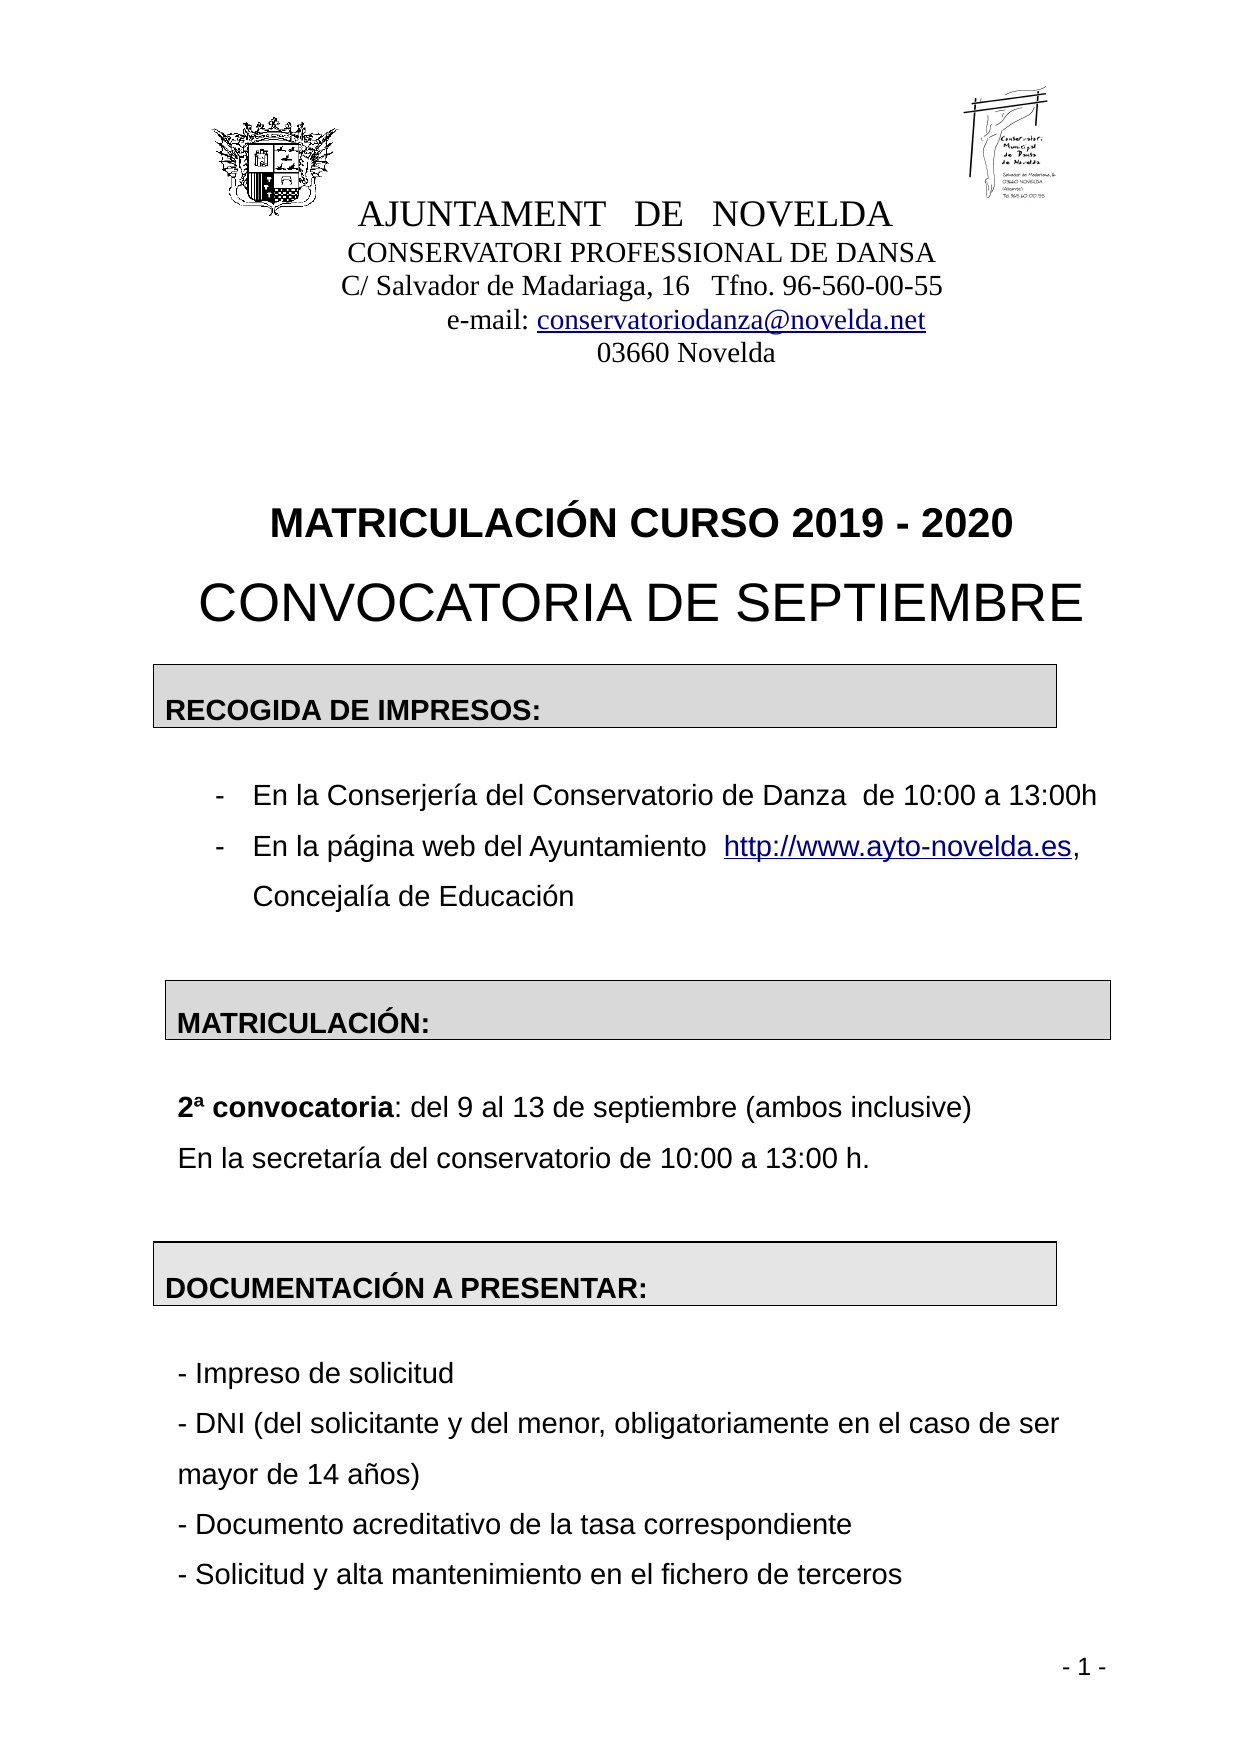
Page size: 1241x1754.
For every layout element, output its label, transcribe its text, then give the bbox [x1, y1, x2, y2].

text - Solicitud y alta mantenimiento en el fichero de terceros [177, 1557, 1106, 1591]
list En la página web del Ayuntamiento http://www.ayto-novelda.es, Concejalía de Educación [215, 829, 1106, 912]
table_header DOCUMENTACIÓN A PRESENTAR: [154, 1243, 1056, 1305]
text - Documento acreditativo de la tasa correspondiente [177, 1507, 1106, 1541]
text - DNI (del solicitante y del menor, obligatoriamente en el caso de ser mayor de 14 años) [177, 1406, 1106, 1490]
table_header MATRICULACIÓN: [166, 981, 1110, 1039]
table_header RECOGIDA DE IMPRESOS: [154, 665, 1056, 727]
text En la secretaría del conservatorio de 10:00 a 13:00 h. [177, 1141, 1106, 1174]
text CONVOCATORIA DE SEPTIEMBRE [177, 570, 1106, 632]
text MATRICULACIÓN CURSO 2019 - 2020 [177, 498, 1106, 546]
text 2ª convocatoria: del 9 al 13 de septiembre (ambos inclusive) [177, 1091, 1106, 1124]
picture [949, 75, 1078, 226]
text - Impreso de solicitud [177, 1356, 1106, 1390]
list En la Conserjería del Conservatorio de Danza de 10:00 a 13:00h [215, 778, 1106, 812]
